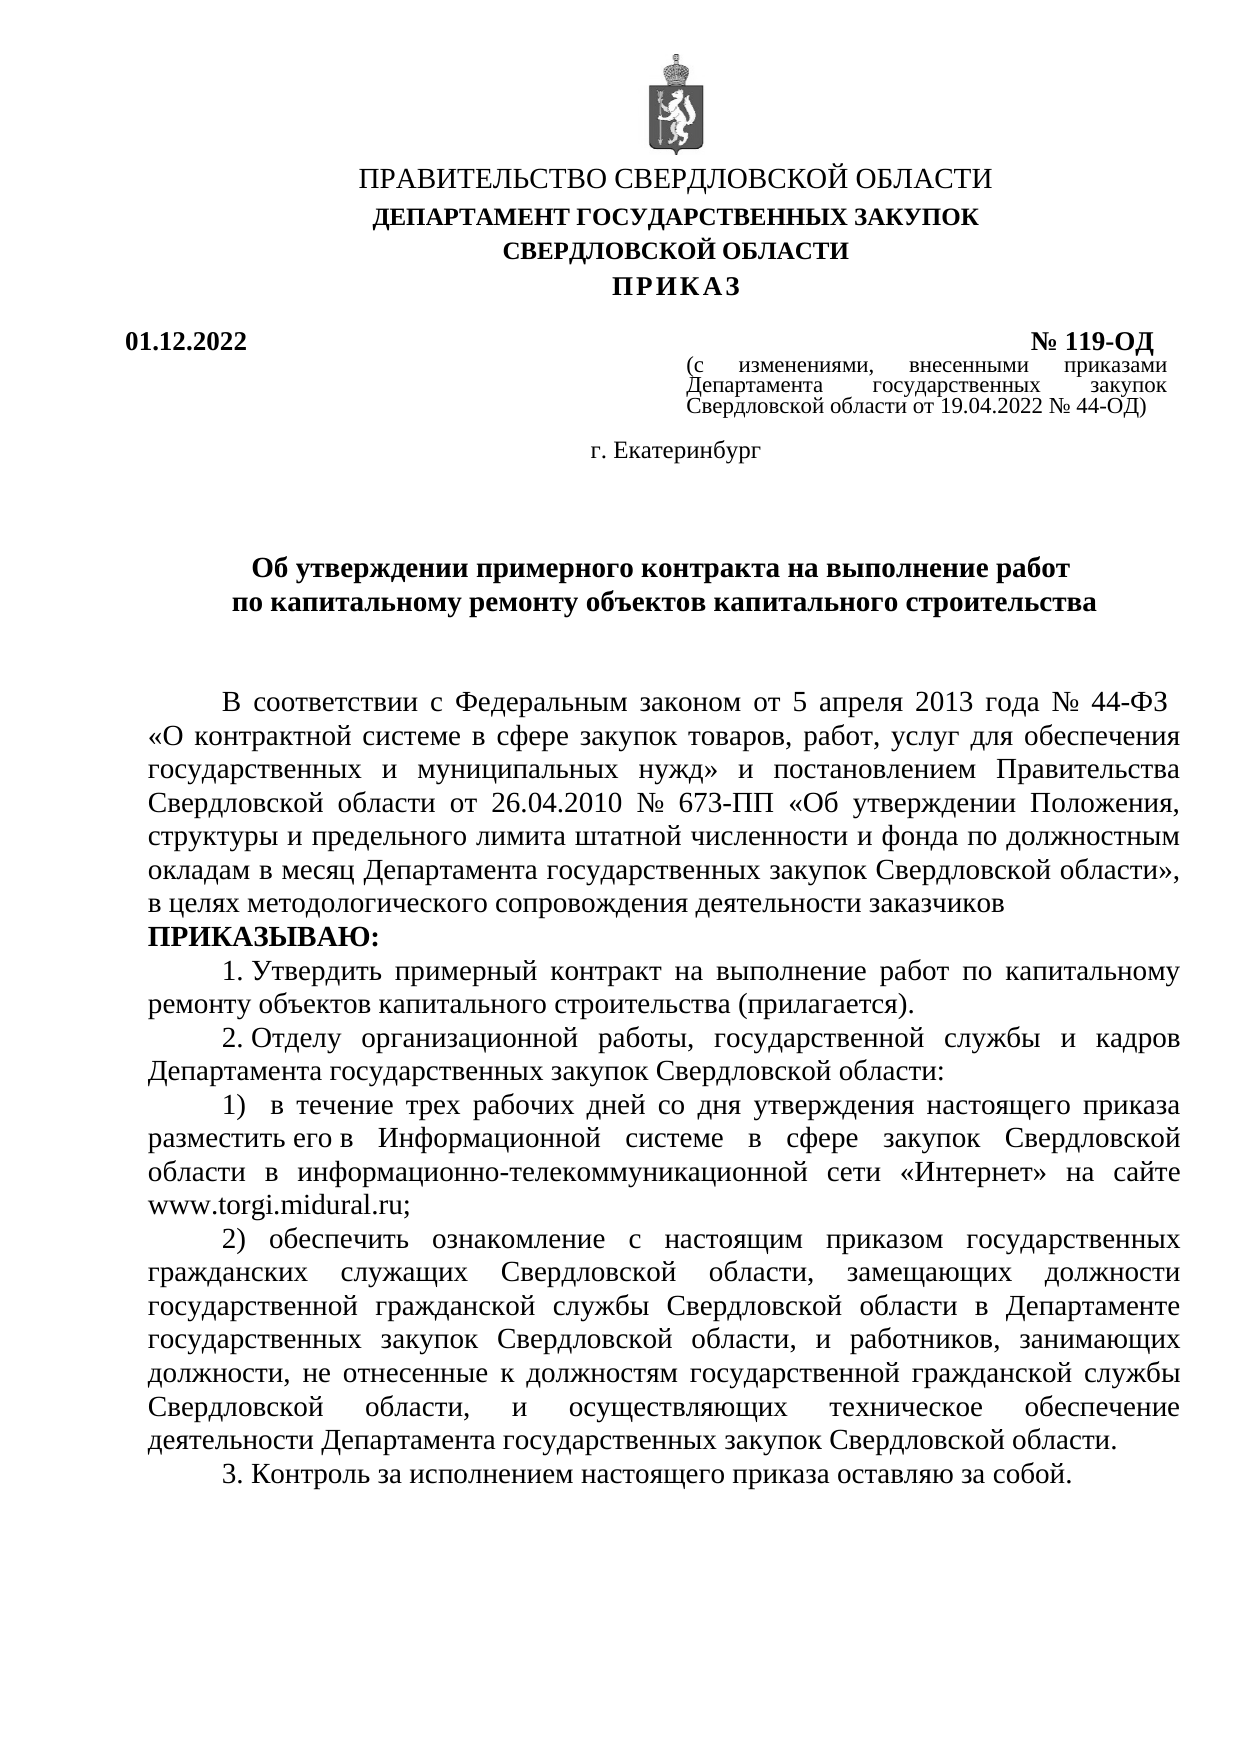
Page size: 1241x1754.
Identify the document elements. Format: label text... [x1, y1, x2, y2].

text ПРИКАЗ [125, 271, 1167, 302]
text (с изменениями, внесенными приказами Департамента государственных закупок Свердловской области от 19.04.2022 № 44-ОД) [686, 356, 1167, 419]
text г. Екатеринбург [125, 440, 1167, 463]
text Правительство Свердловской области [125, 161, 1167, 195]
text 1. Утвердить примерный контракт на выполнение работ по капитальному ремонту объектов капитального строительства (прилагается). [148, 953, 1181, 1020]
text Департамент государственных закупок [125, 202, 1167, 230]
text 3. Контроль за исполнением настоящего приказа оставляю за собой. [148, 1456, 1181, 1489]
text 2) обеспечить ознакомление с настоящим приказом государственных гражданских служащих Свердловской области, замещающих должности государственной гражданской службы Свердловской области в Департаменте государственных закупок Свердловской области, и работников, занимающих должности, не отнесенные к должностям государственной гражданской службы Свердловской области, и осуществляющих техническое обеспечение деятельности Департамента государственных закупок Свердловской области. [148, 1221, 1181, 1456]
text В соответствии с Федеральным законом от 5 апреля 2013 года № 44-ФЗ «О контрактной системе в сфере закупок товаров, работ, услуг для обеспечения государственных и муниципальных нужд» и постановлением Правительства Свердловской области от 26.04.2010 № 673-ПП «Об утверждении Положения, структуры и предельного лимита штатной численности и фонда по должностным окладам в месяц Департамента государственных закупок Свердловской области», в целях методологического сопровождения деятельности заказчиков [148, 684, 1181, 919]
text 1) в течение трех рабочих дней со дня утверждения настоящего приказа разместить его в Информационной системе в сфере закупок Свердловской области в информационно-телекоммуникационной сети «Интернет» на сайте www.torgi.midural.ru; [148, 1087, 1181, 1221]
text ПРИКАЗЫВАЮ: [148, 919, 1181, 953]
text 2. Отделу организационной работы, государственной службы и кадров Департамента государственных закупок Свердловской области: [148, 1020, 1181, 1087]
text Об утверждении примерного контракта на выполнение работ по капитальному ремонту объектов капитального строительства [148, 550, 1181, 617]
text 01.12.2022 № 119-ОД [125, 331, 1167, 356]
text Свердловской области [125, 236, 1167, 265]
